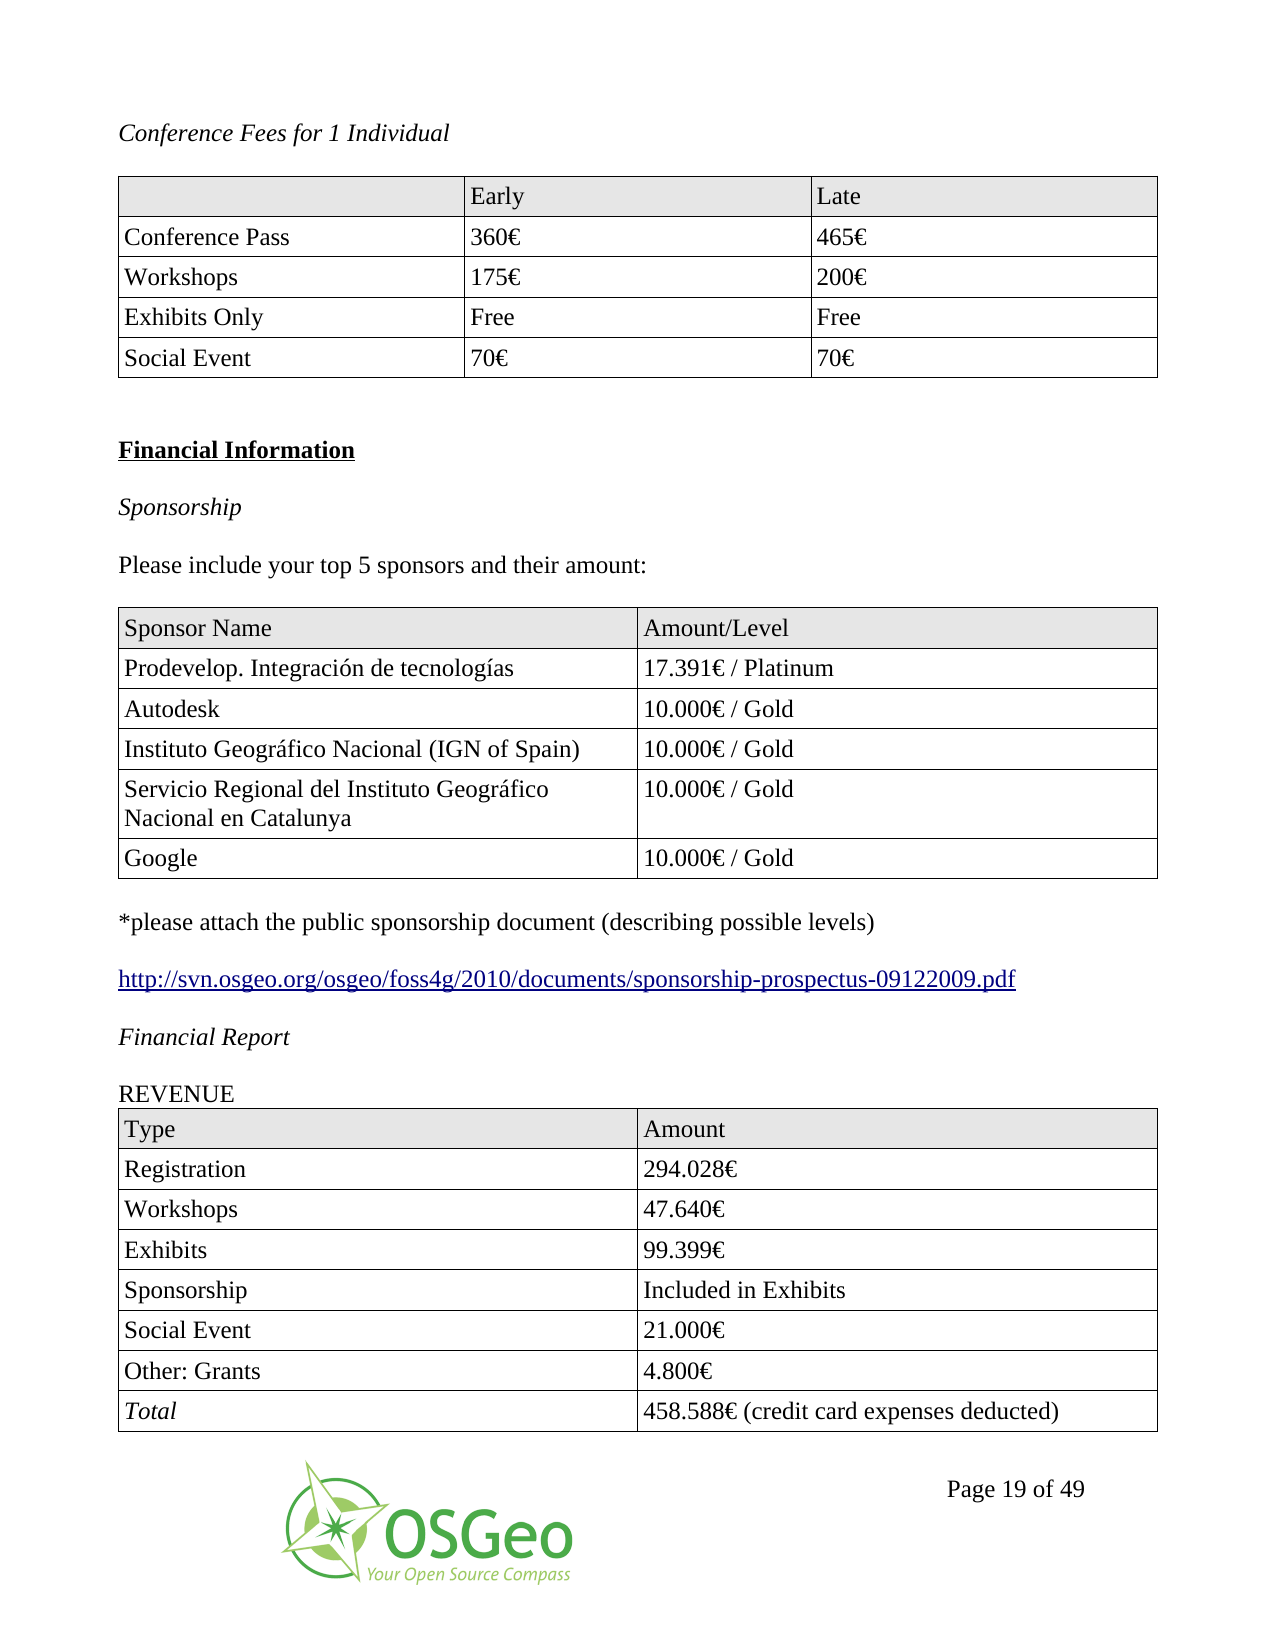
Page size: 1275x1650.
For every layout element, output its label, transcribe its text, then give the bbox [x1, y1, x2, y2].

table_cell Exhibits [119, 1230, 637, 1269]
table_cell 10.000€ / Gold [638, 689, 1157, 728]
text Conference Fees for 1 Individual [118, 118, 1157, 147]
table_cell Conference Pass [119, 217, 464, 256]
table_header Type [119, 1109, 637, 1148]
table_cell Prodevelop. Integración de tecnologías [119, 649, 637, 688]
table_cell 360€ [465, 217, 811, 256]
text Financial Information [118, 435, 1157, 463]
table_cell Servicio Regional del Instituto Geográfico Nacional en Catalunya [119, 770, 637, 838]
table_cell Social Event [119, 1311, 637, 1350]
table_cell Workshops [119, 1190, 637, 1229]
table_cell 175€ [465, 257, 811, 297]
table_cell Exhibits Only [119, 298, 464, 337]
table_header Sponsor Name [119, 608, 637, 648]
table_header Early [465, 177, 811, 216]
table_cell 10.000€ / Gold [638, 729, 1157, 768]
text Sponsorship [118, 492, 1157, 521]
text http://svn.osgeo.org/osgeo/foss4g/2010/documents/sponsorship-prospectus-09122009.pdf [118, 964, 1157, 993]
picture [276, 1451, 577, 1594]
table_cell 99.399€ [638, 1230, 1157, 1269]
table_cell 10.000€ / Gold [638, 770, 1157, 838]
table_cell Social Event [119, 338, 464, 377]
table_cell Sponsorship [119, 1270, 637, 1309]
table_cell Google [119, 839, 637, 878]
table_cell 10.000€ / Gold [638, 839, 1157, 878]
table_cell 70€ [812, 338, 1157, 377]
table_cell Instituto Geográfico Nacional (IGN of Spain) [119, 729, 637, 768]
table_cell 21.000€ [638, 1311, 1157, 1350]
table_header Late [812, 177, 1157, 216]
table_cell Other: Grants [119, 1351, 637, 1390]
text Financial Report [118, 1022, 1157, 1051]
table_cell Registration [119, 1149, 637, 1189]
table_cell Workshops [119, 257, 464, 297]
table_cell 200€ [812, 257, 1157, 297]
table_cell 17.391€ / Platinum [638, 649, 1157, 688]
table_cell Included in Exhibits [638, 1270, 1157, 1309]
table_cell Free [465, 298, 811, 337]
table_cell 70€ [465, 338, 811, 377]
table_header [119, 177, 464, 216]
table_cell 47.640€ [638, 1190, 1157, 1229]
table_cell 465€ [812, 217, 1157, 256]
table_cell 4.800€ [638, 1351, 1157, 1390]
table_cell 458.588€ (credit card expenses deducted) [638, 1391, 1157, 1431]
table_cell 294.028€ [638, 1149, 1157, 1189]
table_cell Autodesk [119, 689, 637, 728]
text Please include your top 5 sponsors and their amount: [118, 550, 1157, 578]
table_header Amount [638, 1109, 1157, 1148]
text *please attach the public sponsorship document (describing possible levels) [118, 907, 1157, 936]
text REVENUE [118, 1079, 1157, 1108]
table_header Amount/Level [638, 608, 1157, 648]
table_cell Total [119, 1391, 637, 1431]
table_cell Free [812, 298, 1157, 337]
